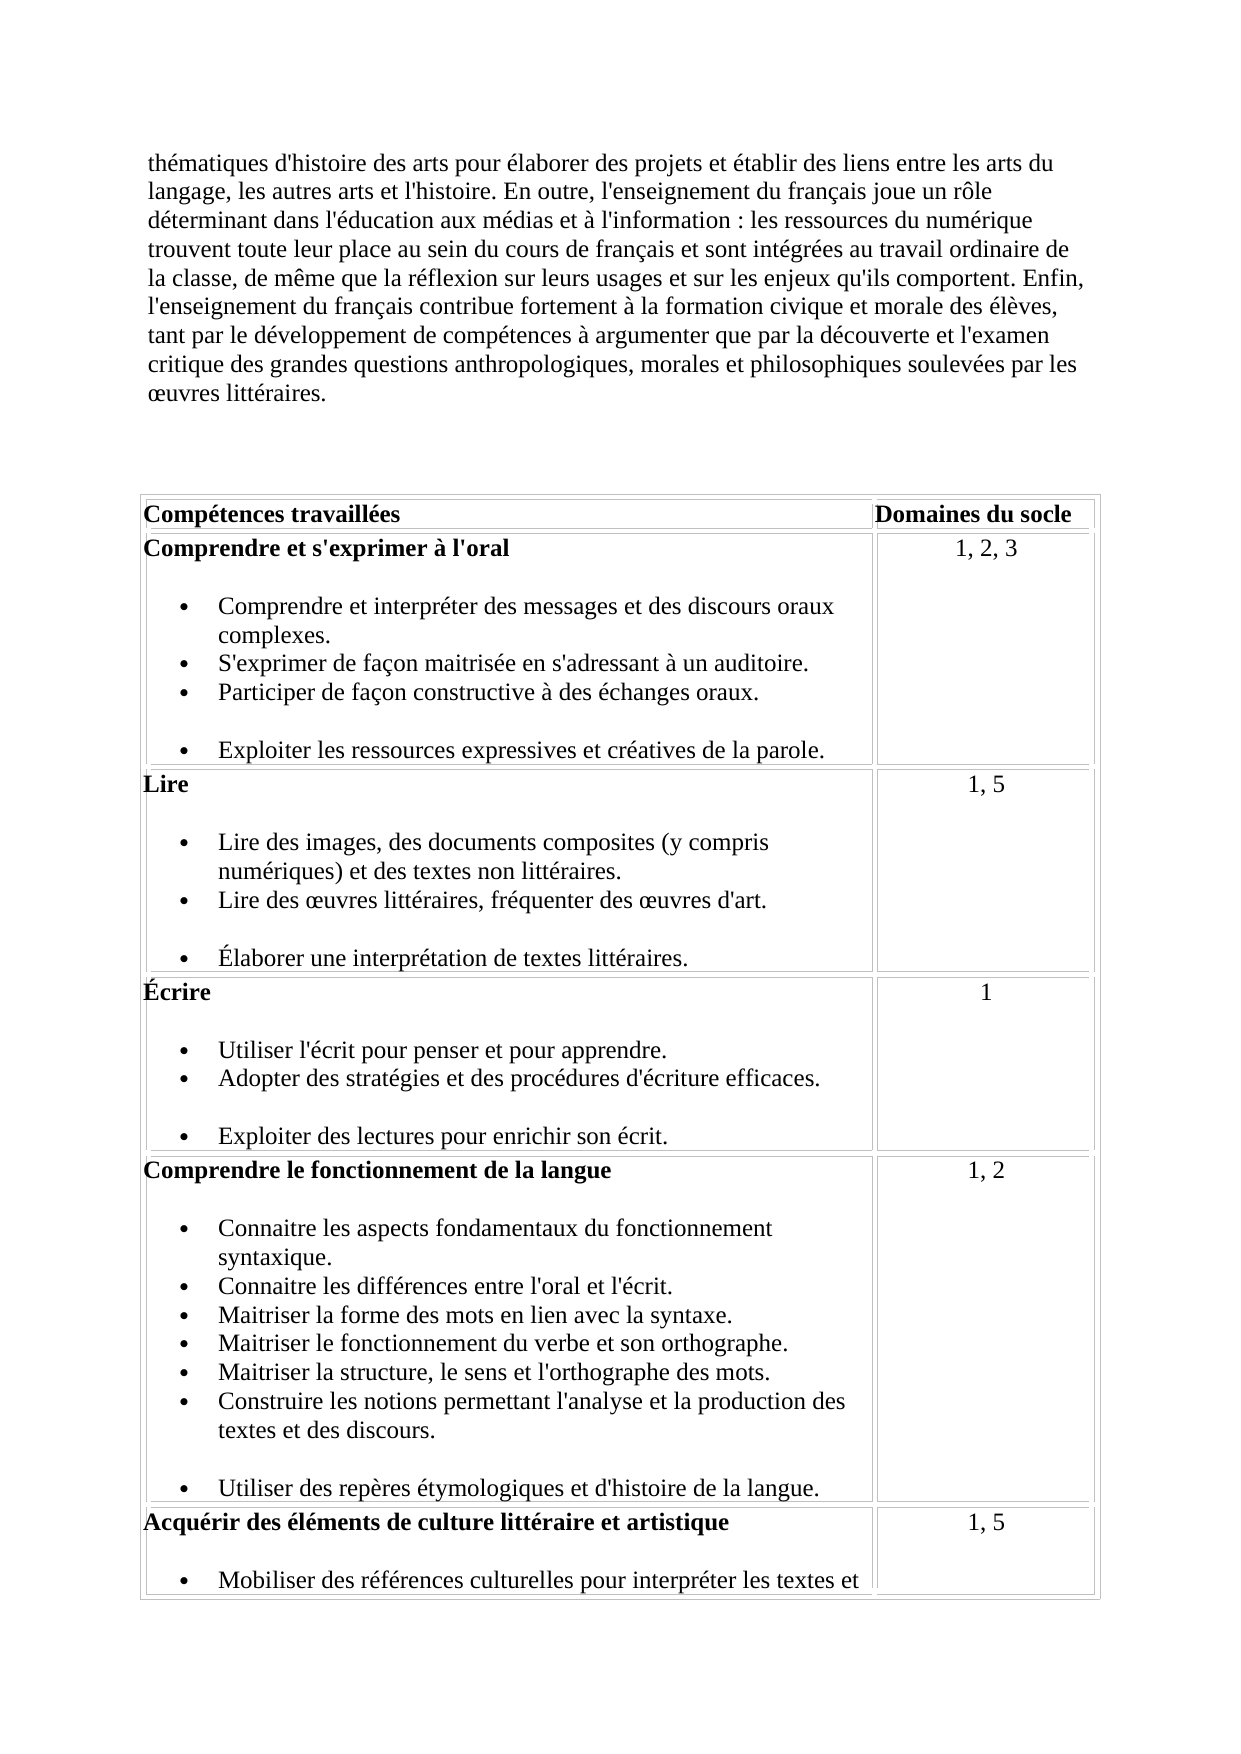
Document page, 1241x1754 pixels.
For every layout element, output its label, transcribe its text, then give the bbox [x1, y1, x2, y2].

table_cell Lire Lire des images, des documents composites (y compris numériques) et des textes non littéraires. Lire des œuvres littéraires, fréquenter des œuvres d'art. Élaborer une interprétation de textes littéraires. [143, 764, 874, 971]
table_cell Écrire Utiliser l'écrit pour penser et pour apprendre. Adopter des stratégies et des procédures d'écriture efficaces. Exploiter des lectures pour enrichir son écrit. [143, 971, 874, 1150]
table_cell 1, 5 [875, 1501, 1097, 1593]
table_cell Comprendre et s'exprimer à l'oral Comprendre et interpréter des messages et des discours oraux complexes. S'exprimer de façon maitrisée en s'adressant à un auditoire. Participer de façon constructive à des échanges oraux. Exploiter les ressources expressives et créatives de la parole. [143, 528, 874, 764]
table_cell 1, 5 [875, 764, 1097, 971]
table_cell 1, 2, 3 [875, 528, 1097, 764]
table_cell 1, 2 [875, 1150, 1097, 1501]
table_cell 1 [875, 971, 1097, 1150]
text thématiques d'histoire des arts pour élaborer des projets et établir des liens entre les arts du langage, les autres arts et l'histoire. En outre, l'enseignement du français joue un rôle déterminant dans l'éducation aux médias et à l'information : les ressources du numérique trouvent toute leur place au sein du cours de français et sont intégrées au travail ordinaire de la classe, de même que la réflexion sur leurs usages et sur les enjeux qu'ils comportent. Enfin, l'enseignement du français contribue fortement à la formation civique et morale des élèves, tant par le développement de compétences à argumenter que par la découverte et l'examen critique des grandes questions anthropologiques, morales et philosophiques soulevées par les œuvres littéraires. [148, 148, 1093, 406]
table_header Domaines du socle [875, 495, 1097, 528]
table_cell Acquérir des éléments de culture littéraire et artistique Mobiliser des références culturelles pour interpréter les textes et [143, 1501, 874, 1593]
table_header Compétences travaillées [143, 495, 874, 528]
table_cell Comprendre le fonctionnement de la langue Connaitre les aspects fondamentaux du fonctionnement syntaxique. Connaitre les différences entre l'oral et l'écrit. Maitriser la forme des mots en lien avec la syntaxe. Maitriser le fonctionnement du verbe et son orthographe. Maitriser la structure, le sens et l'orthographe des mots. Construire les notions permettant l'analyse et la production des textes et des discours. Utiliser des repères étymologiques et d'histoire de la langue. [143, 1150, 874, 1501]
